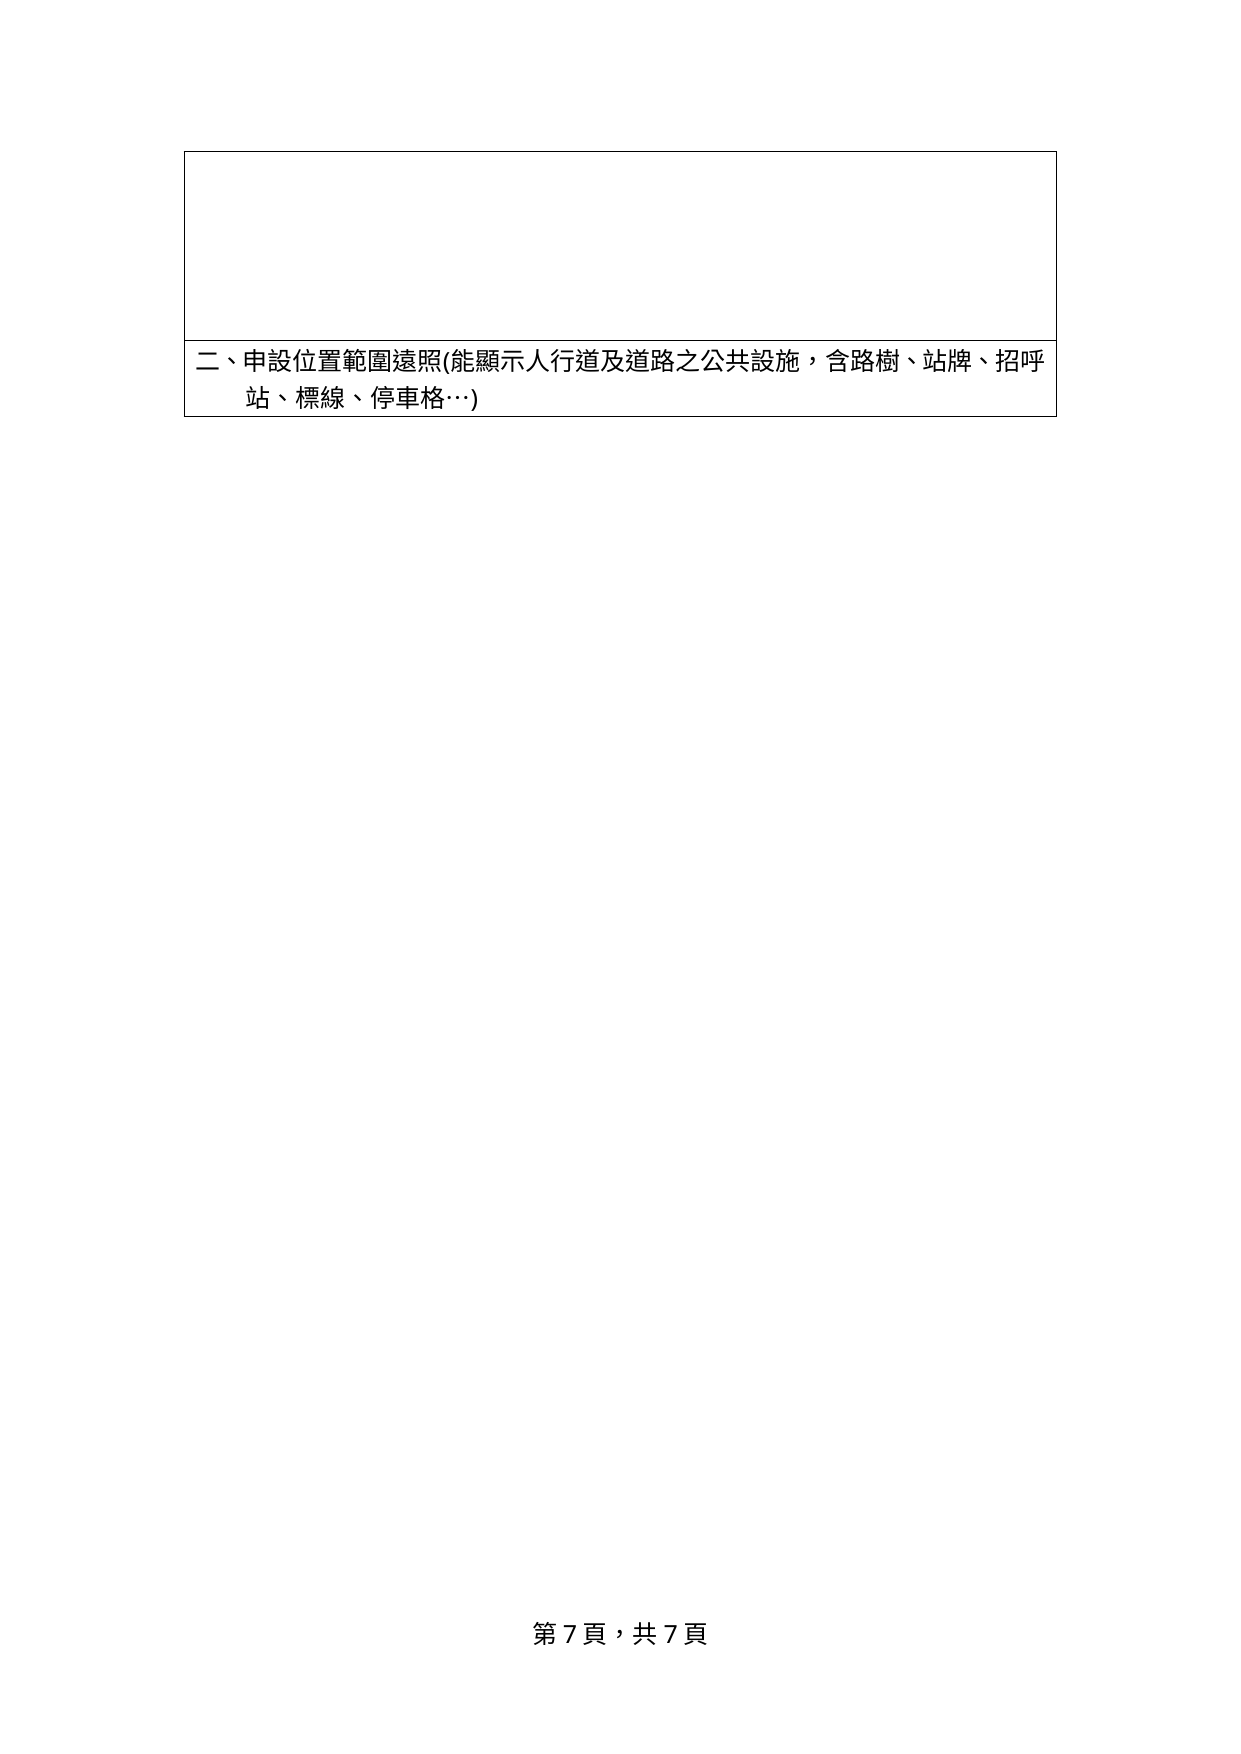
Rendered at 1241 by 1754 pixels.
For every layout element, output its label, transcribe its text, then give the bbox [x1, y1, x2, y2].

table_cell 二、申設位置範圍遠照(能顯示人行道及道路之公共設施，含路樹、站牌、招呼站、標線、停車格…) [185, 341, 1056, 416]
table_header [185, 152, 1056, 339]
